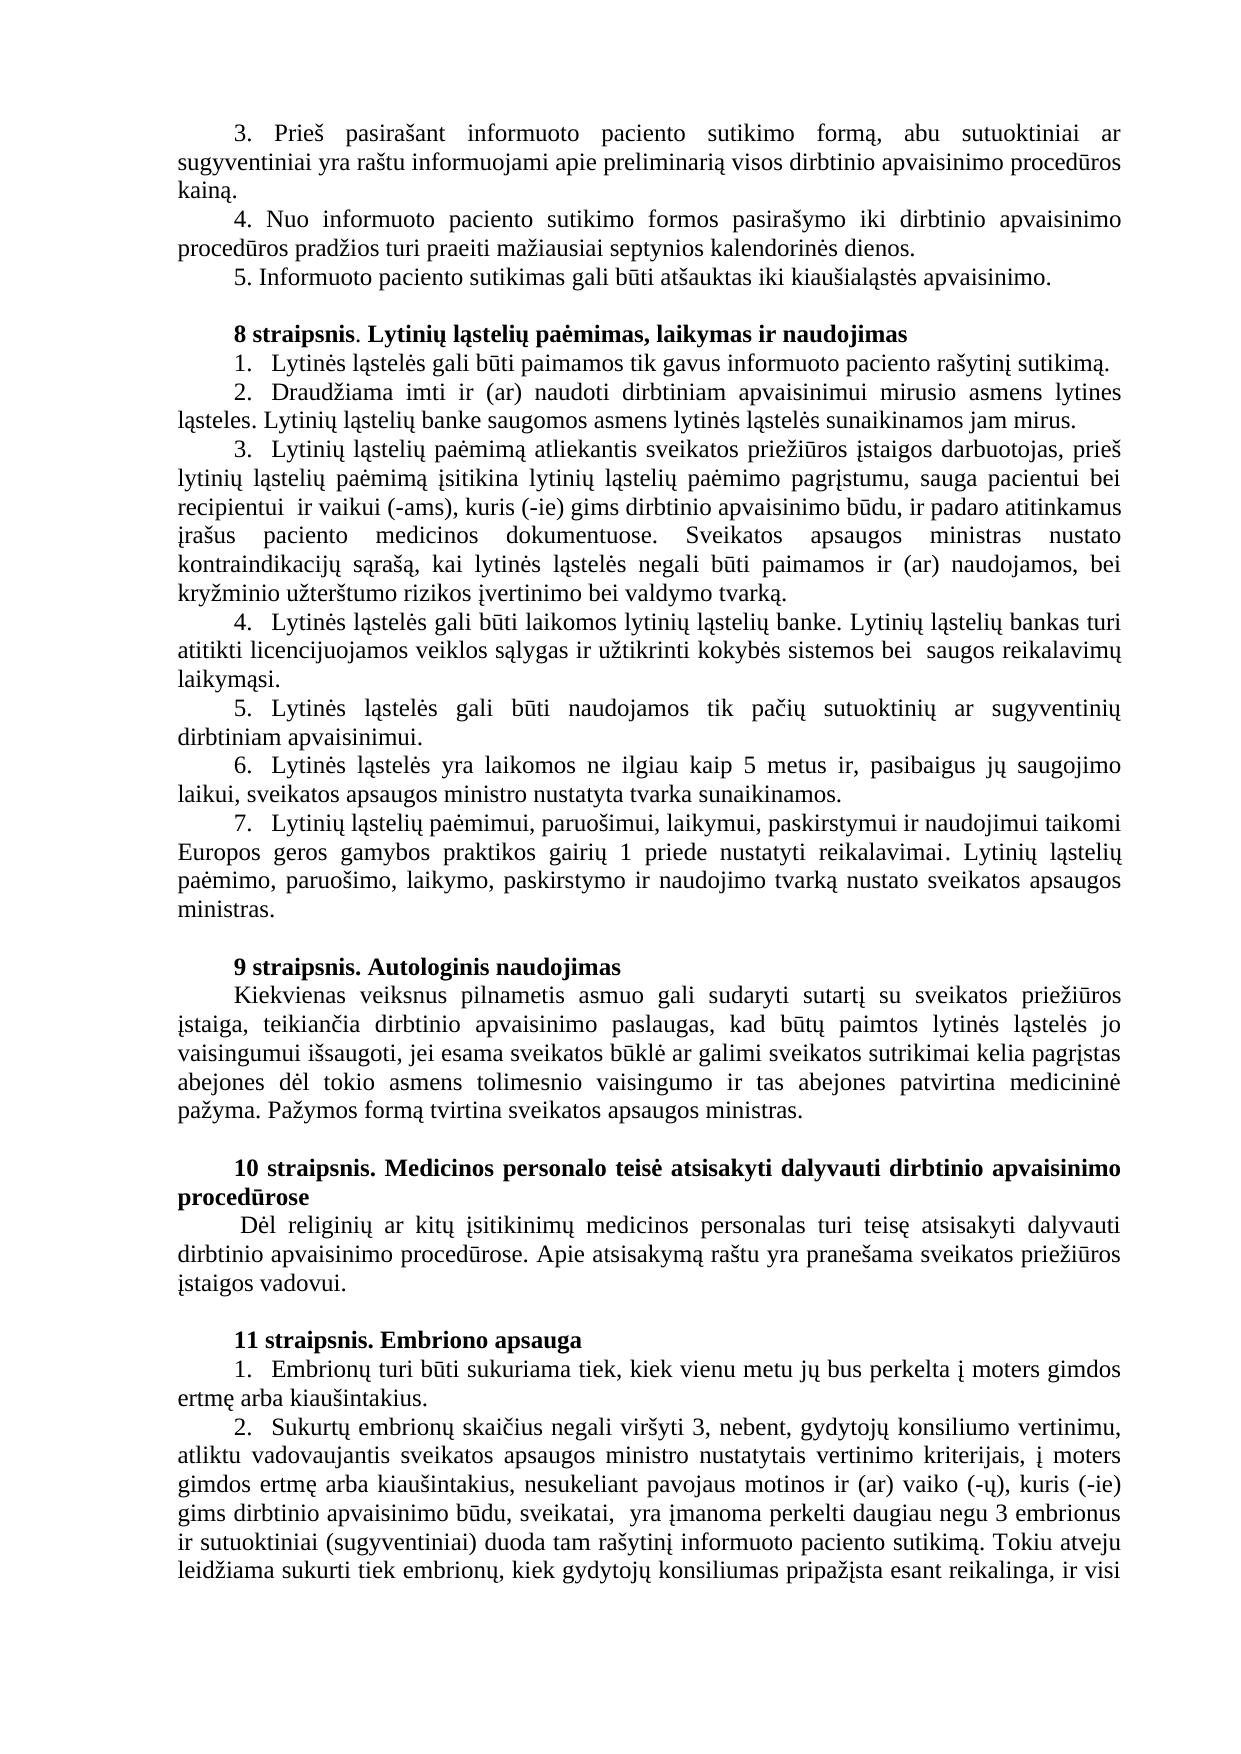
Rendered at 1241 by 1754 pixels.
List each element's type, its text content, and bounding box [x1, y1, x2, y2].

text 10 straipsnis. Medicinos personalo teisė atsisakyti dalyvauti dirbtinio apvaisinimo procedūrose [177, 1153, 1122, 1211]
text 5. Informuoto paciento sutikimas gali būti atšauktas iki kiaušialąstės apvaisinimo. [177, 262, 1122, 291]
text 3. Lytinių ląstelių paėmimą atliekantis sveikatos priežiūros įstaigos darbuotojas, prieš lytinių ląstelių paėmimą įsitikina lytinių ląstelių paėmimo pagrįstumu, sauga pacientui bei recipientui ir vaikui (-ams), kuris (-ie) gims dirbtinio apvaisinimo būdu, ir padaro atitinkamus įrašus paciento medicinos dokumentuose. Sveikatos apsaugos ministras nustato kontraindikacijų sąrašą, kai lytinės ląstelės negali būti paimamos ir (ar) naudojamos, bei kryžminio užterštumo rizikos įvertinimo bei valdymo tvarką. [177, 434, 1122, 607]
text 6. Lytinės ląstelės yra laikomos ne ilgiau kaip 5 metus ir, pasibaigus jų saugojimo laikui, sveikatos apsaugos ministro nustatyta tvarka sunaikinamos. [177, 751, 1122, 808]
text 4. Nuo informuoto paciento sutikimo formos pasirašymo iki dirbtinio apvaisinimo procedūros pradžios turi praeiti mažiausiai septynios kalendorinės dienos. [177, 204, 1122, 262]
text 5. Lytinės ląstelės gali būti naudojamos tik pačių sutuoktinių ar sugyventinių dirbtiniam apvaisinimui. [177, 693, 1122, 751]
text 7. Lytinių ląstelių paėmimui, paruošimui, laikymui, paskirstymui ir naudojimui taikomi Europos geros gamybos praktikos gairių 1 priede nustatyti reikalavimai. Lytinių ląstelių paėmimo, paruošimo, laikymo, paskirstymo ir naudojimo tvarką nustato sveikatos apsaugos ministras. [177, 808, 1122, 923]
text 11 straipsnis. Embriono apsauga [177, 1326, 1122, 1354]
text 2. Draudžiama imti ir (ar) naudoti dirbtiniam apvaisinimui mirusio asmens lytines ląsteles. Lytinių ląstelių banke saugomos asmens lytinės ląstelės sunaikinamos jam mirus. [177, 377, 1122, 434]
text 3. Prieš pasirašant informuoto paciento sutikimo formą, abu sutuoktiniai ar sugyventiniai yra raštu informuojami apie preliminarią visos dirbtinio apvaisinimo procedūros kainą. [177, 118, 1122, 204]
text 8 straipsnis. Lytinių ląstelių paėmimas, laikymas ir naudojimas [215, 319, 1122, 348]
text 4. Lytinės ląstelės gali būti laikomos lytinių ląstelių banke. Lytinių ląstelių bankas turi atitikti licencijuojamos veiklos sąlygas ir užtikrinti kokybės sistemos bei saugos reikalavimų laikymąsi. [177, 607, 1122, 693]
text 9 straipsnis. Autologinis naudojimas [215, 952, 1122, 981]
text Dėl religinių ar kitų įsitikinimų medicinos personalas turi teisę atsisakyti dalyvauti dirbtinio apvaisinimo procedūrose. Apie atsisakymą raštu yra pranešama sveikatos priežiūros įstaigos vadovui. [177, 1211, 1122, 1297]
text Kiekvienas veiksnus pilnametis asmuo gali sudaryti sutartį su sveikatos priežiūros įstaiga, teikiančia dirbtinio apvaisinimo paslaugas, kad būtų paimtos lytinės ląstelės jo vaisingumui išsaugoti, jei esama sveikatos būklė ar galimi sveikatos sutrikimai kelia pagrįstas abejones dėl tokio asmens tolimesnio vaisingumo ir tas abejones patvirtina medicininė pažyma. Pažymos formą tvirtina sveikatos apsaugos ministras. [177, 981, 1122, 1124]
text 2. Sukurtų embrionų skaičius negali viršyti 3, nebent, gydytojų konsiliumo vertinimu, atliktu vadovaujantis sveikatos apsaugos ministro nustatytais vertinimo kriterijais, į moters gimdos ertmę arba kiaušintakius, nesukeliant pavojaus motinos ir (ar) vaiko (-ų), kuris (-ie) gims dirbtinio apvaisinimo būdu, sveikatai, yra įmanoma perkelti daugiau negu 3 embrionus ir sutuoktiniai (sugyventiniai) duoda tam rašytinį informuoto paciento sutikimą. Tokiu atveju leidžiama sukurti tiek embrionų, kiek gydytojų konsiliumas pripažįsta esant reikalinga, ir visi [177, 1412, 1122, 1584]
text 1. Embrionų turi būti sukuriama tiek, kiek vienu metu jų bus perkelta į moters gimdos ertmę arba kiaušintakius. [177, 1354, 1122, 1412]
text 1. Lytinės ląstelės gali būti paimamos tik gavus informuoto paciento rašytinį sutikimą. [233, 348, 1122, 377]
